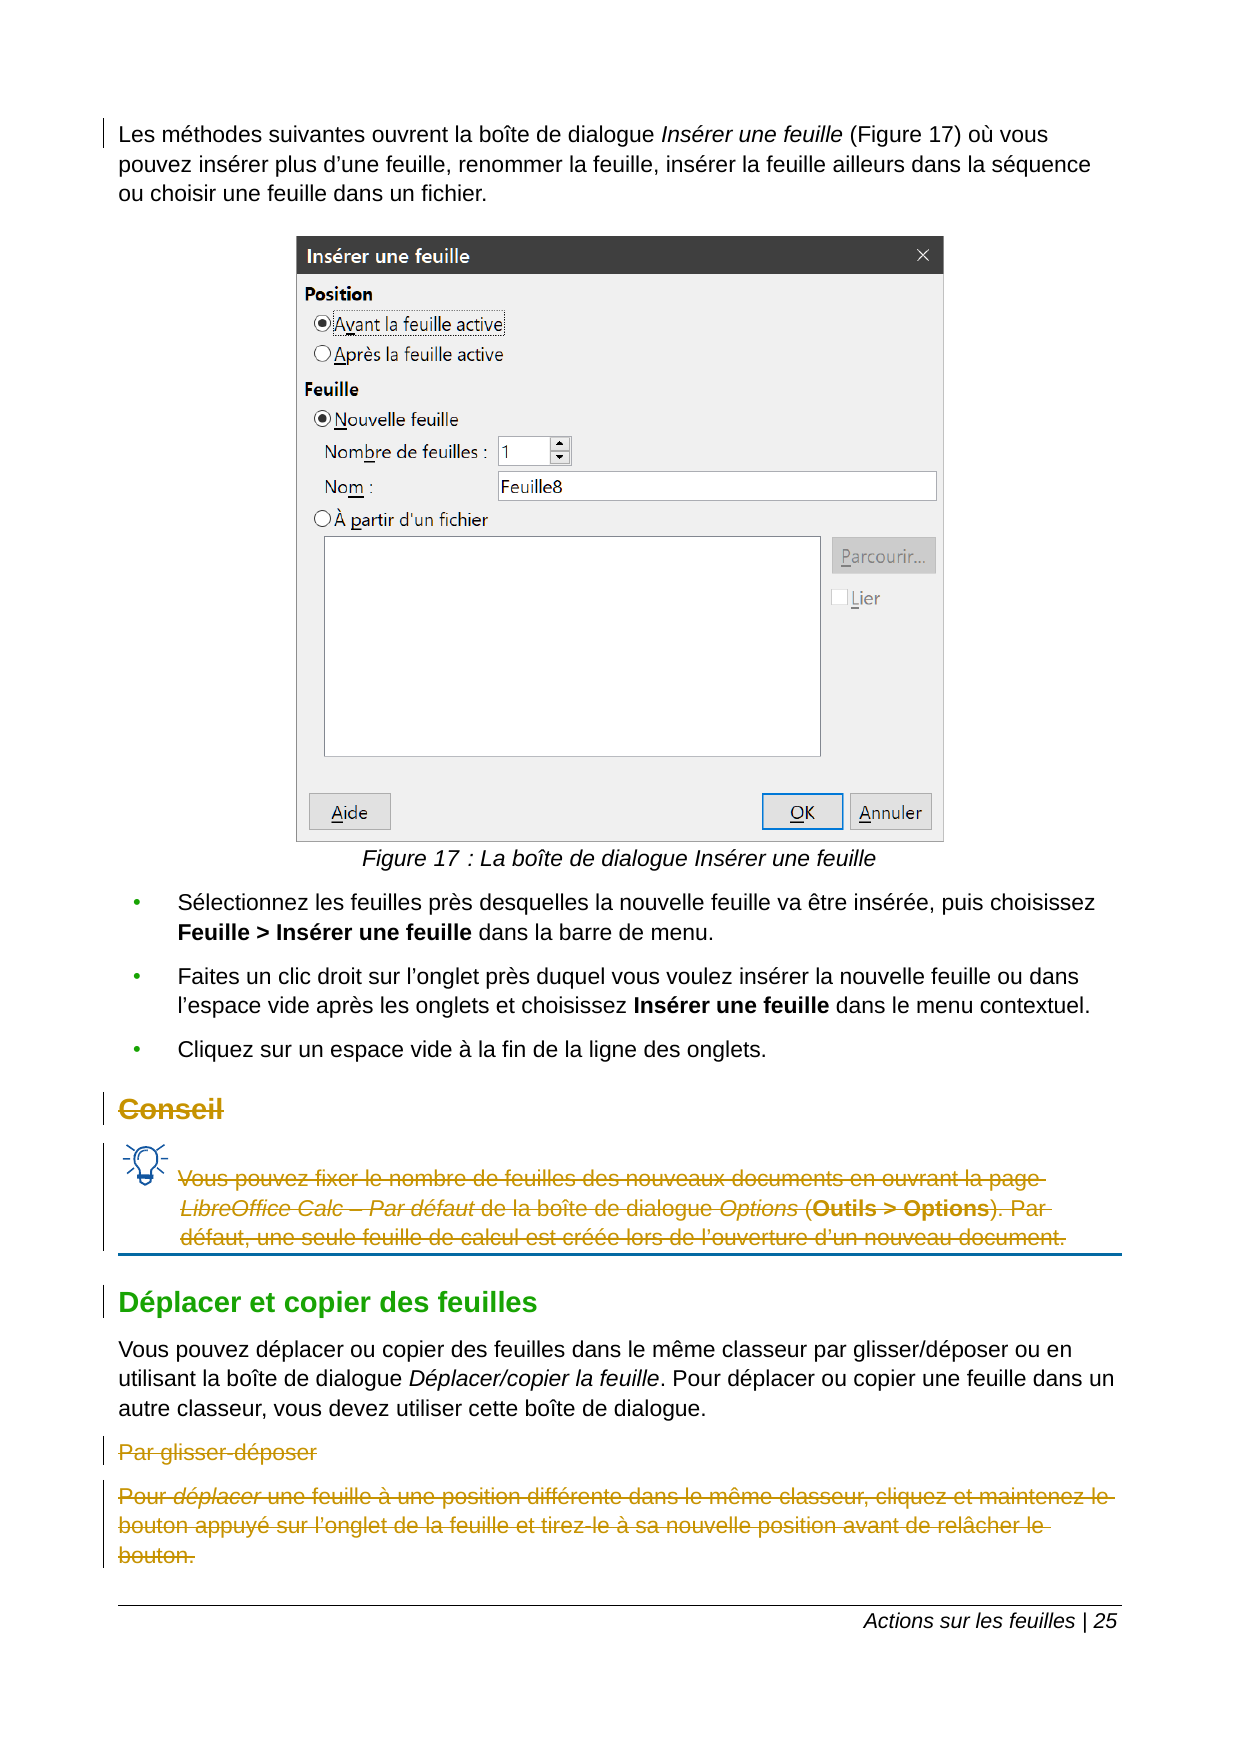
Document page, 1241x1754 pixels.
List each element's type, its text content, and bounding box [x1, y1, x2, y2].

list Sélectionnez les feuilles près desquelles la nouvelle feuille va être insérée, puis choisissez Feuille > Insérer une feuille dans la barre de menu. [133, 886, 1122, 945]
text Dans la boîte de dialogue Déplacer/copier la feuille (Figure 19) vous pouvez spécifier exactement si vous voulez déplacer ou copier la feuille dans le même classeur ou dans un autre, indiquer sa position dans le classeur et son nom. [118, 1436, 1122, 1465]
text Figure 17 : La boîte de dialogue Insérer une feuille [118, 842, 1122, 871]
picture [296, 236, 944, 842]
list Faites un clic droit sur l’onglet près duquel vous voulez insérer la nouvelle feuille ou dans l’espace vide après les onglets et choisissez Insérer une feuille dans le menu contextuel. [133, 960, 1122, 1019]
text Vous pouvez déplacer ou copier des feuilles dans le même classeur par glisser/déposer ou en utilisant la boîte de dialogue Déplacer/copier la feuille. Pour déplacer ou copier une feuille dans un autre classeur, vous devez utiliser cette boîte de dialogue. [118, 1333, 1122, 1421]
subtitle Déplacer et copier des feuilles [118, 1092, 1122, 1125]
list Cliquez sur un espace vide à la fin de la ligne des onglets. [133, 1033, 1122, 1063]
text Les méthodes suivantes ouvrent la boîte de dialogue Insérer une feuille (Figure 17) où vous pouvez insérer plus d’une feuille, renommer la feuille, insérer la feuille ailleurs dans la séquence ou choisir une feuille dans un fichier. [118, 118, 1122, 207]
